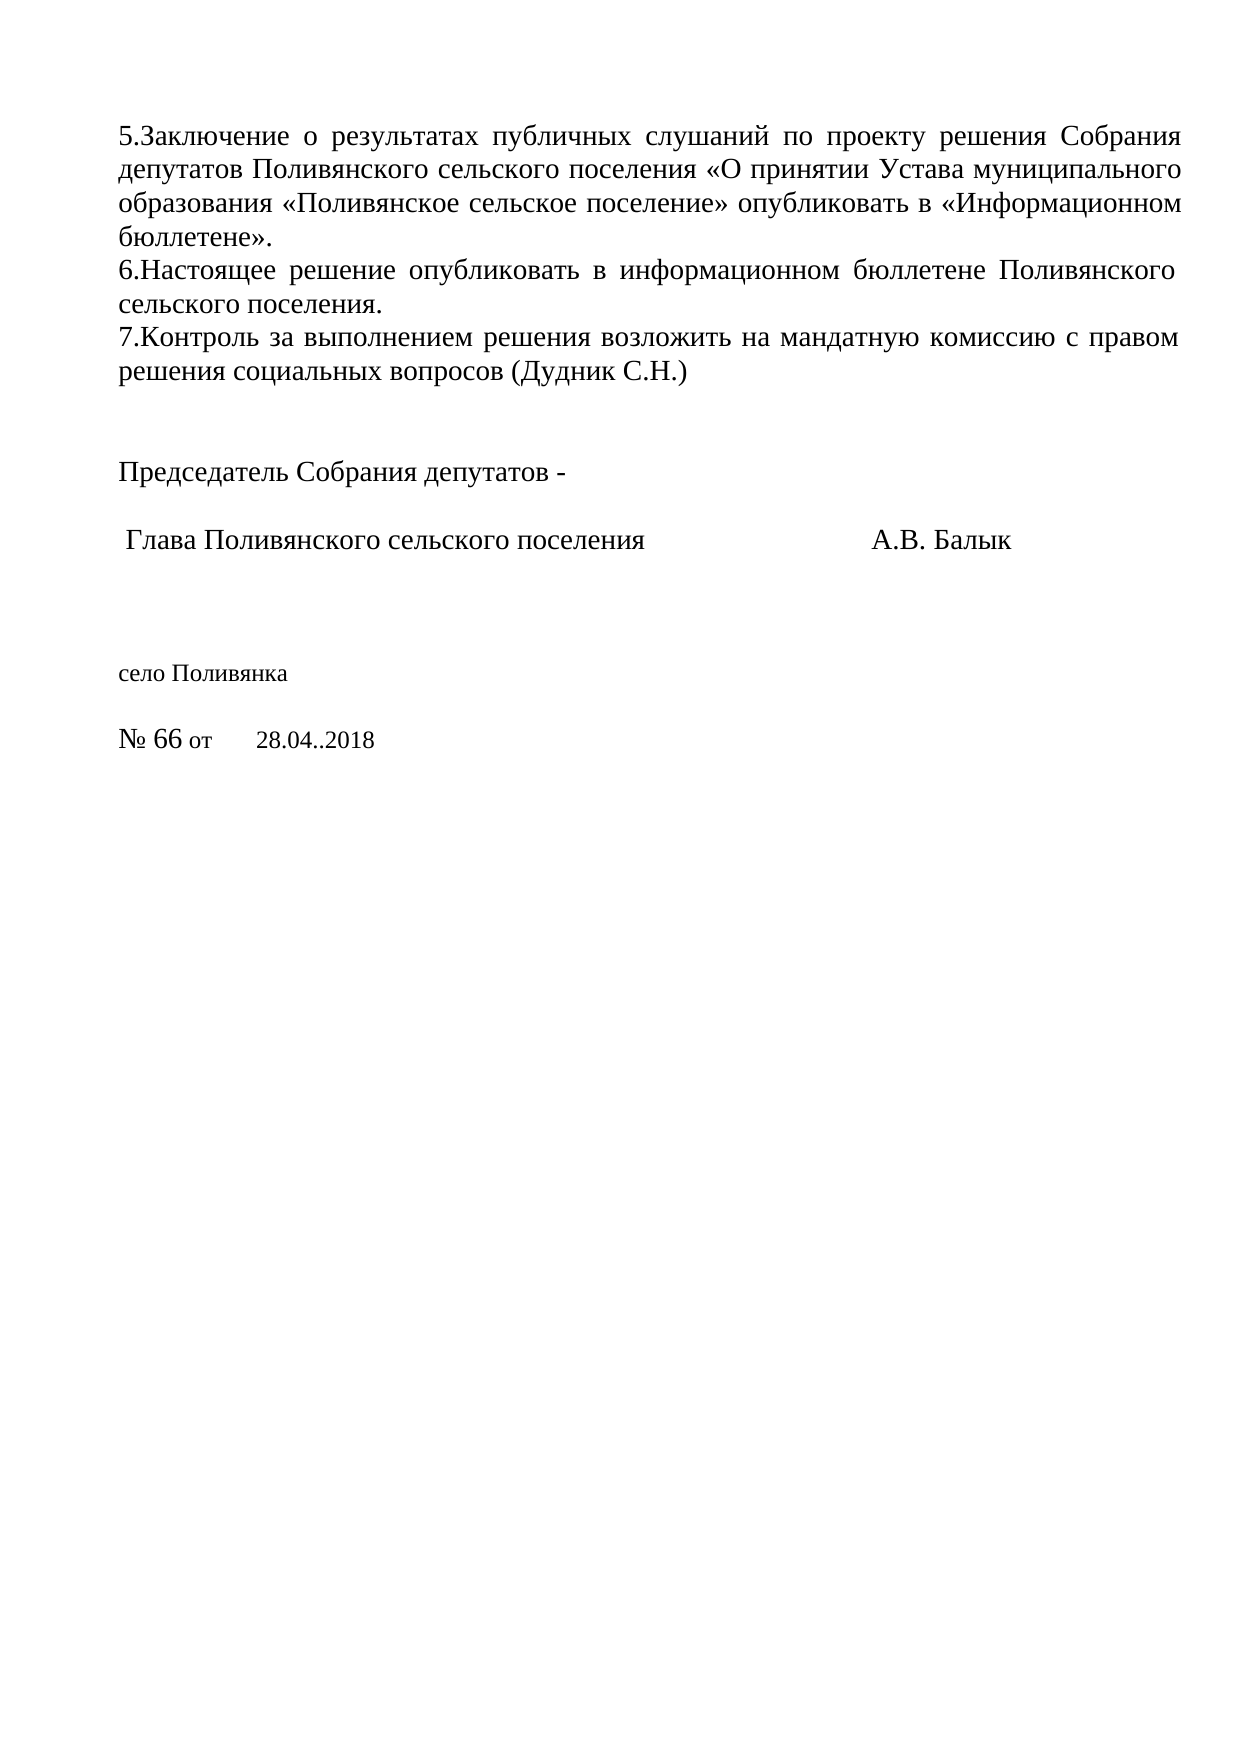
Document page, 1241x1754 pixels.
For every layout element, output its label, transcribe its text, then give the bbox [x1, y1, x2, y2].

text 6.Настоящее решение опубликовать в информационном бюллетене Поливянского сельского поселения. [118, 252, 1176, 319]
text 7.Контроль за выполнением решения возложить на мандатную комиссию с правом решения социальных вопросов (Дудник С.Н.) [118, 319, 1179, 386]
text Глава Поливянского сельского поселения А.В. Балык [118, 522, 1170, 556]
text Председатель Собрания депутатов - [118, 454, 1170, 488]
text 5.Заключение о результатах публичных слушаний по проекту решения Собрания депутатов Поливянского сельского поселения «О принятии Устава муниципального образования «Поливянское сельское поселение» опубликовать в «Информационном бюллетене». [118, 118, 1183, 252]
text село Поливянка [118, 658, 582, 687]
text № 66 от 28.04..2018 [118, 721, 582, 754]
